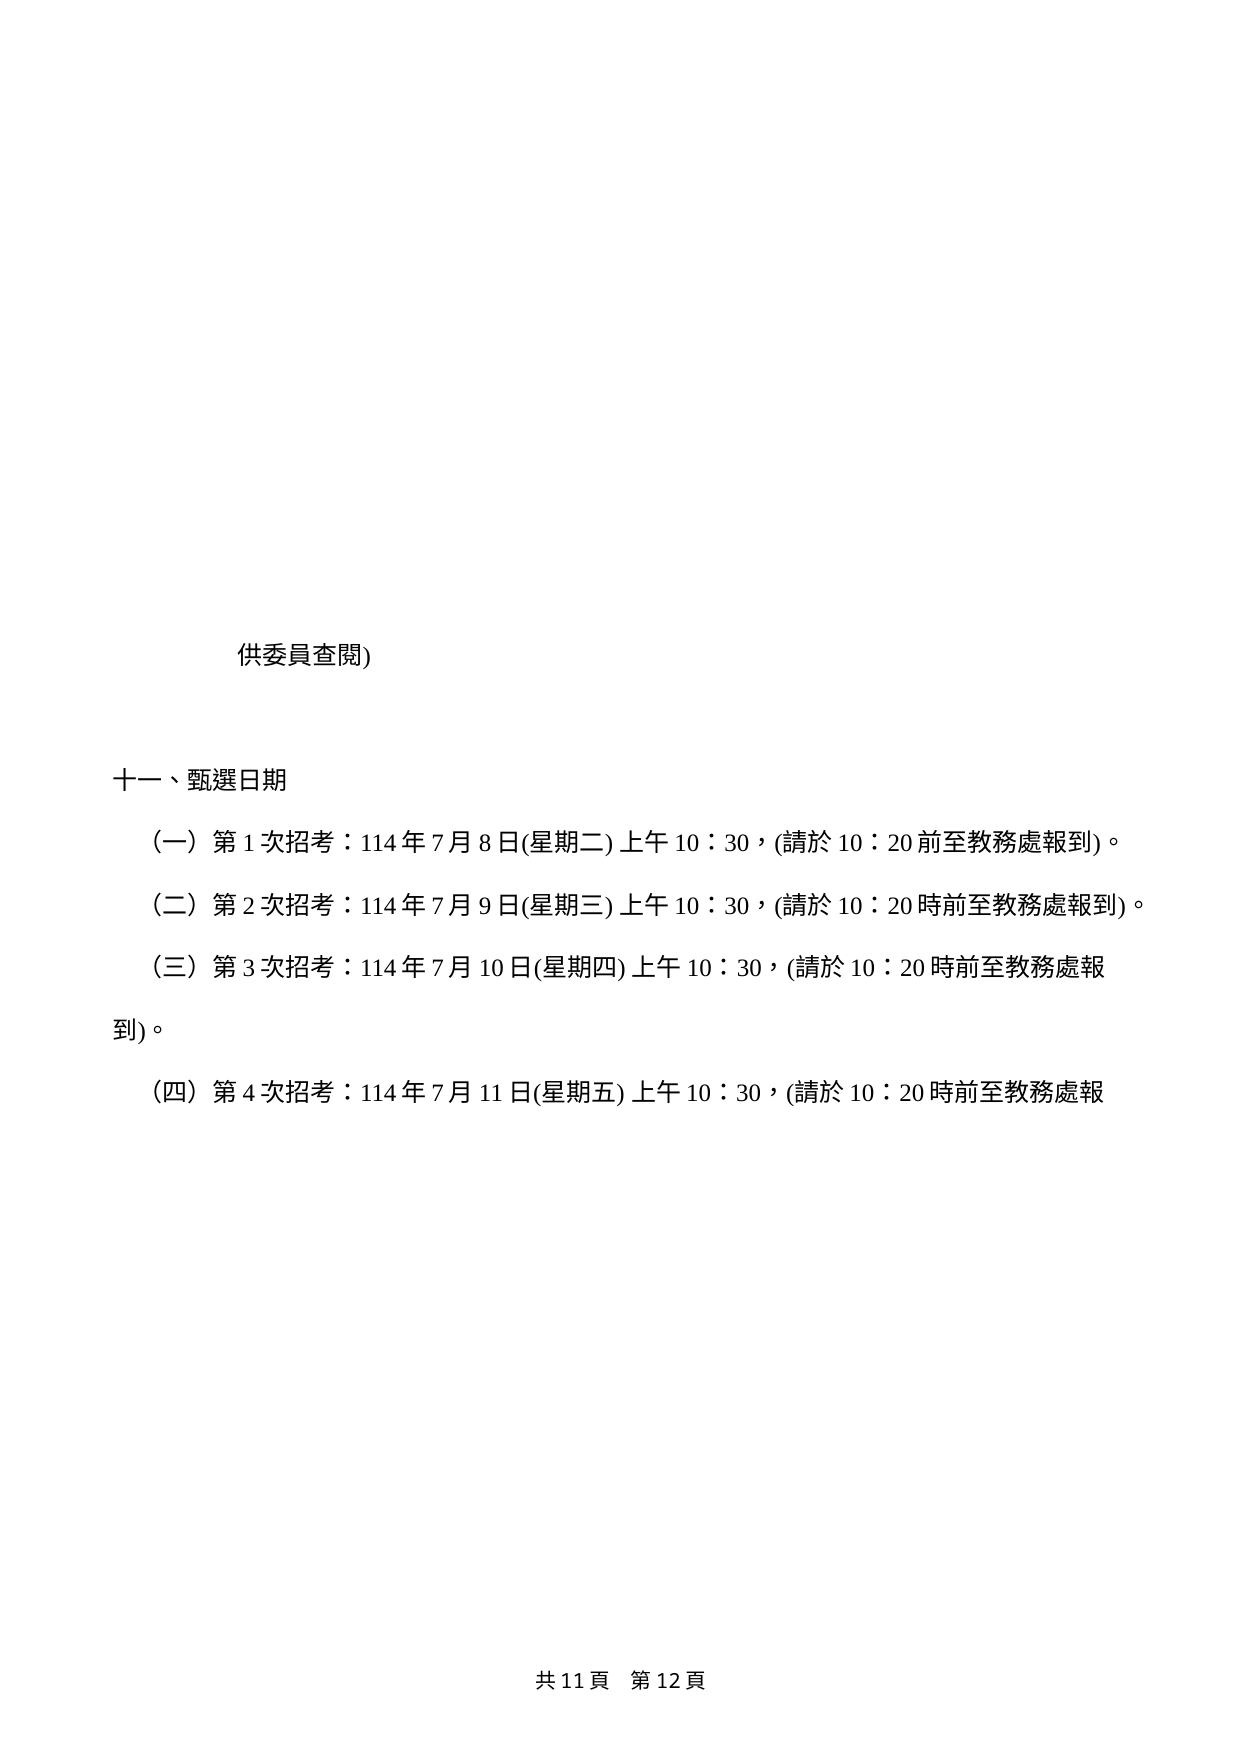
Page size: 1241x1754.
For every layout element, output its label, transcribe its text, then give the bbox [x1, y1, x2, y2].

text （三）第3次招考：114年7月10日(星期四) 上午10：30，(請於10：20時前至教務處報到)。 [112, 924, 1128, 1049]
text （一）第1次招考：114年7月8日(星期二) 上午10：30，(請於10：20前至教務處報到)。 [112, 799, 1128, 862]
text （二）第2次招考：114年7月9日(星期三) 上午10：30，(請於10：20時前至教務處報到)。 [112, 862, 1128, 924]
text （四）第4次招考：114年7月11日(星期五) 上午10：30，(請於10：20時前至教務處報 [112, 1049, 1128, 1112]
text 十一、甄選日期 [112, 737, 1128, 799]
text 供委員查閱) [162, 612, 1128, 674]
